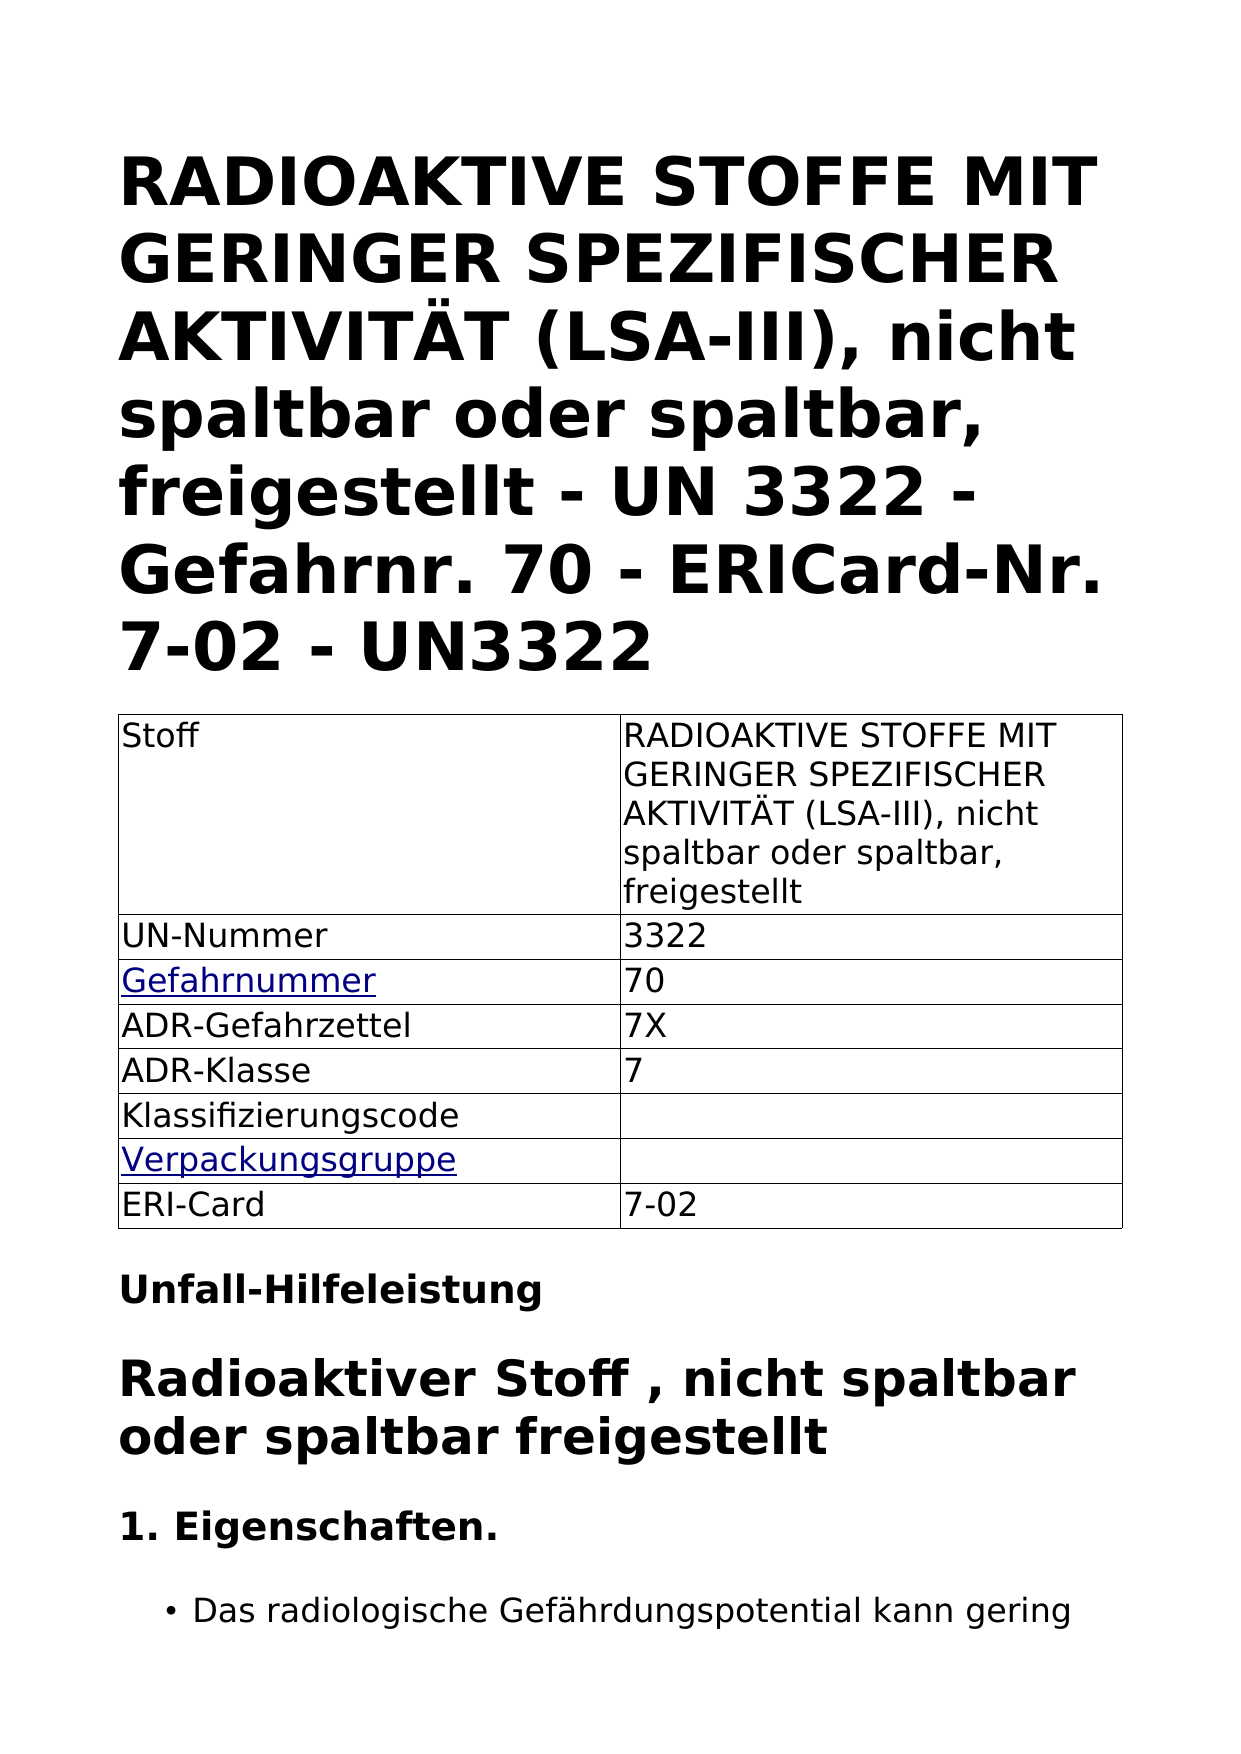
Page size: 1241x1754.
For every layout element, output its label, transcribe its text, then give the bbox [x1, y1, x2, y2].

table_cell ADR-Gefahrzettel [119, 1005, 620, 1048]
subtitle 1. Eigenschaften. [118, 1504, 1122, 1549]
table_header Stoff [119, 715, 620, 914]
table_cell Gefahrnummer [119, 960, 620, 1003]
table_cell 7 [621, 1049, 1122, 1093]
table_cell 3322 [621, 915, 1122, 959]
table_cell 70 [621, 960, 1122, 1003]
table_cell 7X [621, 1005, 1122, 1048]
table_cell [621, 1094, 1122, 1138]
subtitle Radioaktiver Stoff , nicht spaltbar oder spaltbar freigestellt [118, 1350, 1122, 1466]
table_cell 7-02 [621, 1184, 1122, 1227]
table_cell [621, 1139, 1122, 1183]
subtitle Unfall-Hilfeleistung [118, 1267, 1122, 1312]
table_cell Verpackungsgruppe [119, 1139, 620, 1183]
table_cell Klassifizierungscode [119, 1094, 620, 1138]
subtitle RADIOAKTIVE STOFFE MIT GERINGER SPEZIFISCHER AKTIVITÄT (LSA-III), nicht spaltbar oder spaltbar, freigestellt - UN 3322 - Gefahrnr. 70 - ERICard-Nr. 7-02 - UN3322 [118, 143, 1122, 686]
list Das radiologische Gefährdungspotential kann gering [177, 1591, 1122, 1630]
table_cell ADR-Klasse [119, 1049, 620, 1093]
table_header RADIOAKTIVE STOFFE MIT GERINGER SPEZIFISCHER AKTIVITÄT (LSA-III), nicht spaltbar oder spaltbar, freigestellt [621, 715, 1122, 914]
table_cell UN-Nummer [119, 915, 620, 959]
table_cell ERI-Card [119, 1184, 620, 1227]
